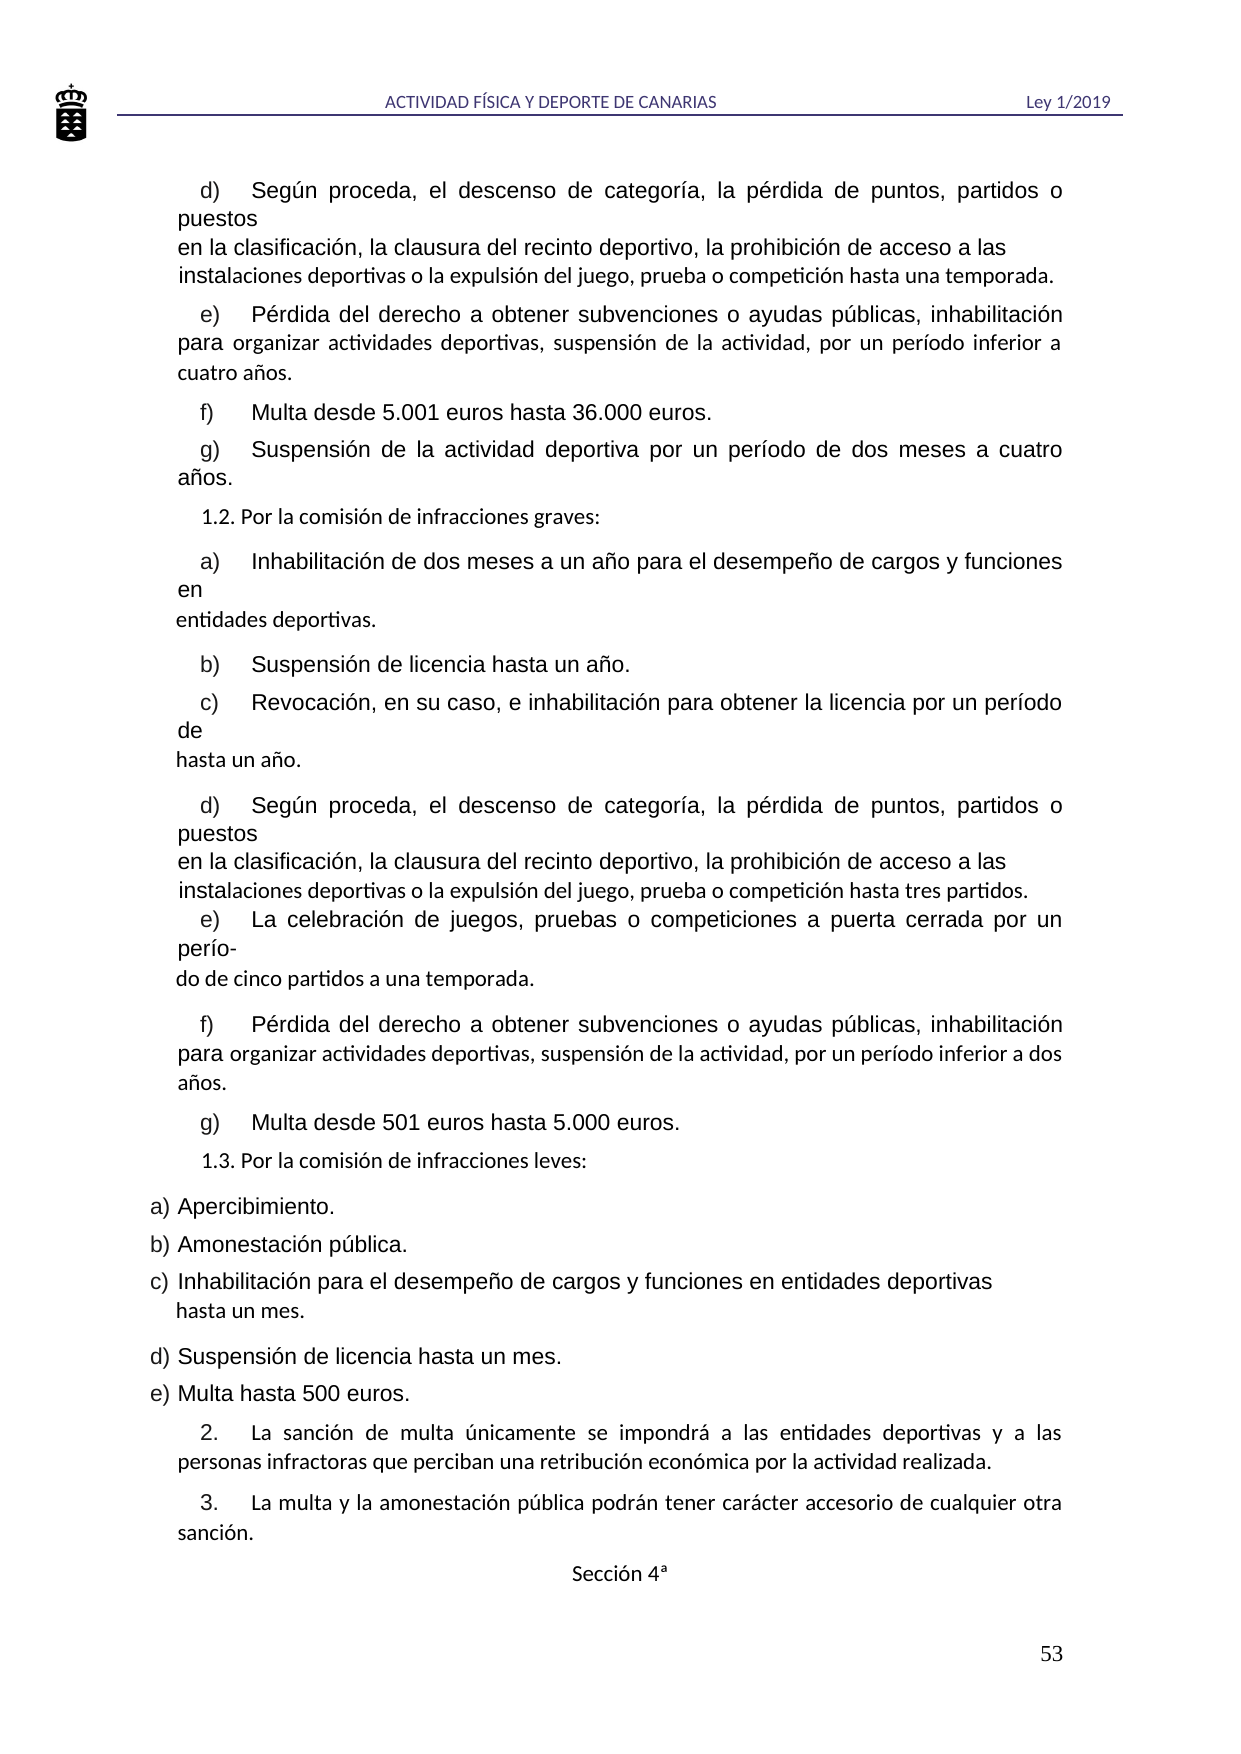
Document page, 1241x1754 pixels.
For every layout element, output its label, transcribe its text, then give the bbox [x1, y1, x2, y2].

list La celebración de juegos, pruebas o competiciones a puerta cerrada por un perío- [177, 906, 1063, 962]
list Apercibimiento. [150, 1193, 1063, 1219]
list Inhabilitación de dos meses a un año para el desempeño de cargos y funciones en [177, 548, 1063, 603]
text entidades deportivas. [176, 605, 1063, 633]
list Suspensión de la actividad deportiva por un período de dos meses a cuatro años. [177, 436, 1063, 491]
list Suspensión de licencia hasta un año. [177, 651, 1063, 678]
text 1.3. Por la comisión de infracciones leves: [201, 1147, 1063, 1174]
list Multa desde 5.001 euros hasta 36.000 euros. [177, 399, 1063, 425]
list La multa y la amonestación pública podrán tener carácter accesorio de cualquier otra sanción. [177, 1488, 1063, 1546]
list Pérdida del derecho a obtener subvenciones o ayudas públicas, inhabilitación para organizar actividades deportivas, suspensión de la actividad, por un período inferior a cuatro años. [177, 301, 1063, 386]
text hasta un mes. [176, 1296, 1063, 1324]
list Amonestación pública. [150, 1231, 1063, 1257]
list Inhabilitación para el desempeño de cargos y funciones en entidades deportivas [150, 1268, 1063, 1294]
list Multa desde 501 euros hasta 5.000 euros. [177, 1109, 1063, 1136]
text en la clasificación, la clausura del recinto deportivo, la prohibición de acceso a las instalaciones deportivas o la expulsión del juego, prueba o competición hasta una temporada. [177, 233, 1063, 289]
text do de cinco partidos a una temporada. [176, 964, 1063, 992]
text hasta un año. [176, 745, 1063, 773]
list Pérdida del derecho a obtener subvenciones o ayudas públicas, inhabilitación para organizar actividades deportivas, suspensión de la actividad, por un período inferior a dos años. [177, 1011, 1063, 1096]
text Sección 4ª [182, 1559, 1058, 1587]
list Revocación, en su caso, e inhabilitación para obtener la licencia por un período de [177, 689, 1063, 743]
list Multa hasta 500 euros. [150, 1380, 1063, 1407]
list Suspensión de licencia hasta un mes. [150, 1343, 1063, 1369]
list Según proceda, el descenso de categoría, la pérdida de puntos, partidos o puestos [177, 177, 1063, 231]
list La sanción de multa únicamente se impondrá a las entidades deportivas y a las personas infractoras que perciban una retribución económica por la actividad realizada. [177, 1418, 1063, 1475]
text en la clasificación, la clausura del recinto deportivo, la prohibición de acceso a las instalaciones deportivas o la expulsión del juego, prueba o competición hasta tres partidos. [177, 848, 1063, 904]
list Según proceda, el descenso de categoría, la pérdida de puntos, partidos o puestos [177, 792, 1063, 846]
text 1.2. Por la comisión de infracciones graves: [201, 502, 1063, 530]
